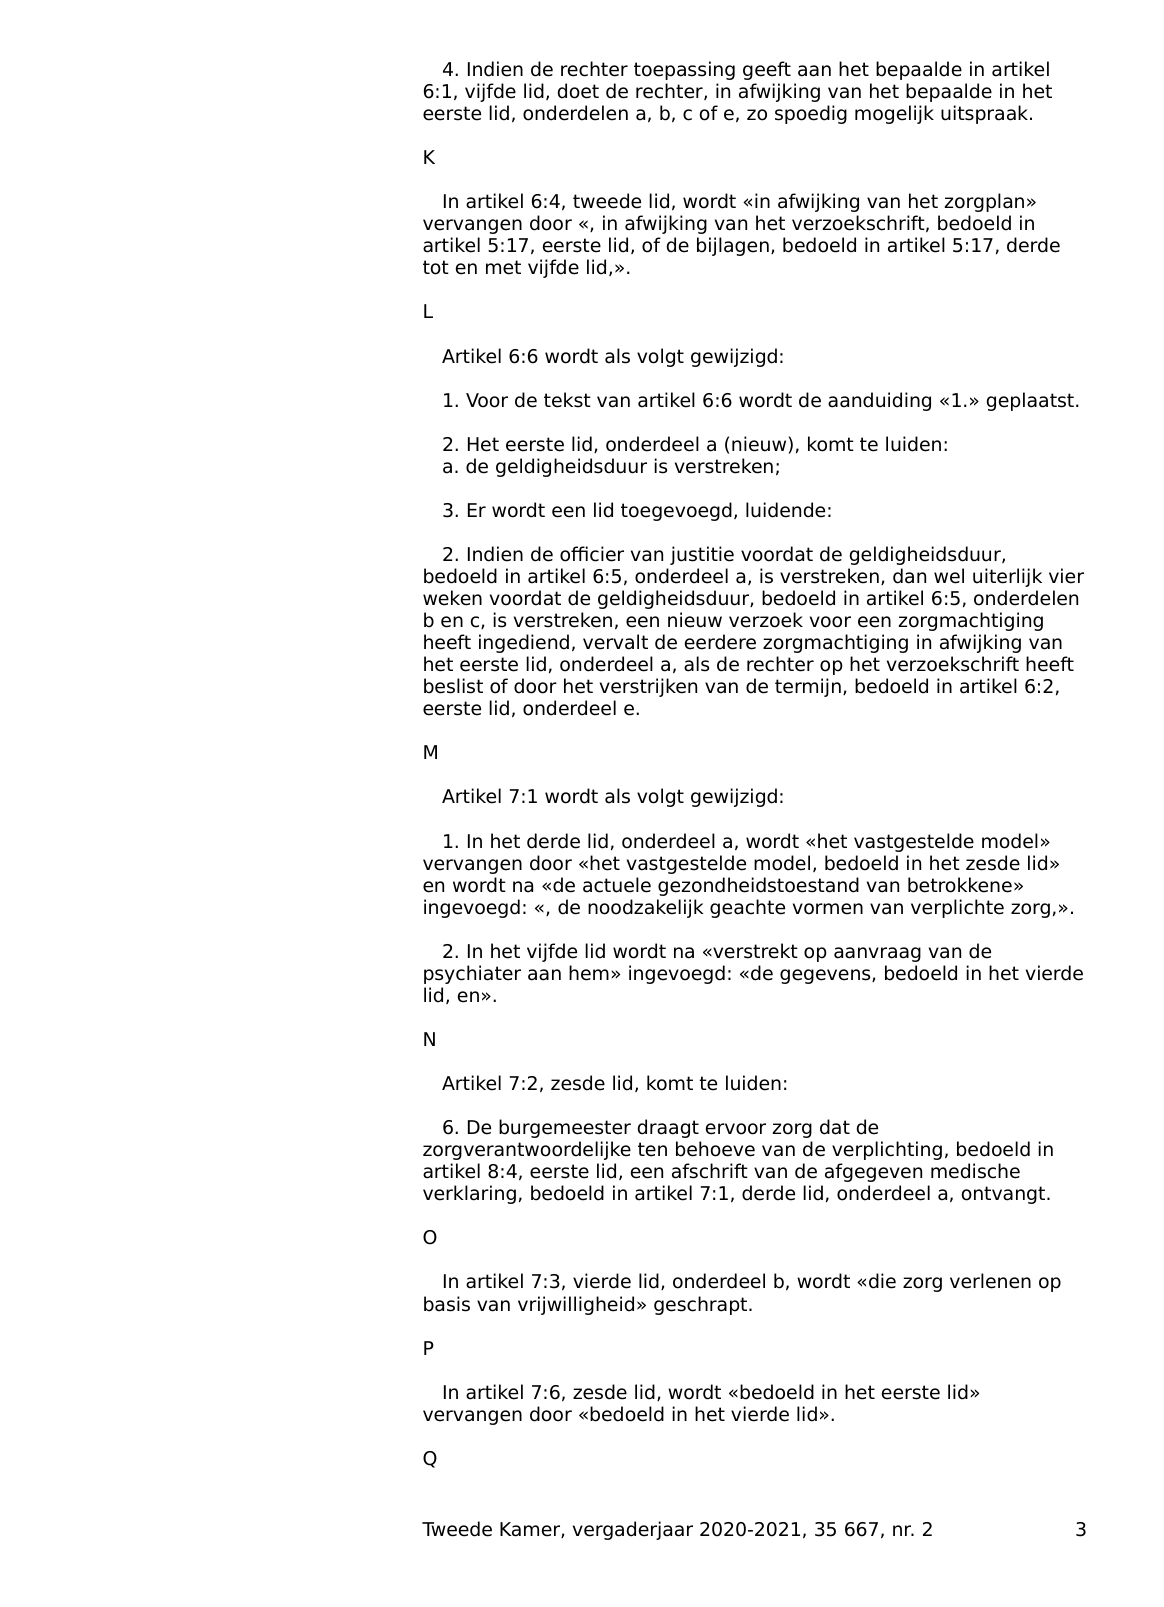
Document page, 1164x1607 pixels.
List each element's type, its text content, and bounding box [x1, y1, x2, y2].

text 1. In het derde lid, onderdeel a, wordt «het vastgestelde model» vervangen door «het vastgestelde model, bedoeld in het zesde lid» en wordt na «de actuele gezondheidstoestand van betrokkene» ingevoegd: «, de noodzakelijk geachte vormen van verplichte zorg,». [422, 831, 1087, 918]
text a. de geldigheidsduur is verstreken; [422, 456, 1087, 478]
text 2. Het eerste lid, onderdeel a (nieuw), komt te luiden: [422, 434, 1087, 456]
text 1. Voor de tekst van artikel 6:6 wordt de aanduiding «1.» geplaatst. [422, 390, 1087, 412]
text 3. Er wordt een lid toegevoegd, luidende: [422, 500, 1087, 522]
text 2. In het vijfde lid wordt na «verstrekt op aanvraag van de psychiater aan hem» ingevoegd: «de gegevens, bedoeld in het vierde lid, en». [422, 941, 1087, 1007]
text N [422, 1029, 1087, 1051]
text In artikel 6:4, tweede lid, wordt «in afwijking van het zorgplan» vervangen door «, in afwijking van het verzoekschrift, bedoeld in artikel 5:17, eerste lid, of de bijlagen, bedoeld in artikel 5:17, derde tot en met vijfde lid,». [422, 191, 1087, 279]
text Artikel 7:2, zesde lid, komt te luiden: [422, 1073, 1087, 1095]
text O [422, 1227, 1087, 1249]
text 4. Indien de rechter toepassing geeft aan het bepaalde in artikel 6:1, vijfde lid, doet de rechter, in afwijking van het bepaalde in het eerste lid, onderdelen a, b, c of e, zo spoedig mogelijk uitspraak. [422, 59, 1087, 125]
text 2. Indien de officier van justitie voordat de geldigheidsduur, bedoeld in artikel 6:5, onderdeel a, is verstreken, dan wel uiterlijk vier weken voordat de geldigheidsduur, bedoeld in artikel 6:5, onderdelen b en c, is verstreken, een nieuw verzoek voor een zorgmachtiging heeft ingediend, vervalt de eerdere zorgmachtiging in afwijking van het eerste lid, onderdeel a, als de rechter op het verzoekschrift heeft beslist of door het verstrijken van de termijn, bedoeld in artikel 6:2, eerste lid, onderdeel e. [422, 544, 1087, 720]
text In artikel 7:3, vierde lid, onderdeel b, wordt «die zorg verlenen op basis van vrijwilligheid» geschrapt. [422, 1271, 1087, 1315]
text Artikel 6:6 wordt als volgt gewijzigd: [422, 346, 1087, 368]
text In artikel 7:6, zesde lid, wordt «bedoeld in het eerste lid» vervangen door «bedoeld in het vierde lid». [422, 1382, 1087, 1426]
text Artikel 7:1 wordt als volgt gewijzigd: [422, 786, 1087, 808]
text L [422, 301, 1087, 323]
text P [422, 1338, 1087, 1359]
text K [422, 147, 1087, 169]
text 6. De burgemeester draagt ervoor zorg dat de zorgverantwoordelijke ten behoeve van de verplichting, bedoeld in artikel 8:4, eerste lid, een afschrift van de afgegeven medische verklaring, bedoeld in artikel 7:1, derde lid, onderdeel a, ontvangt. [422, 1117, 1087, 1205]
text Q [422, 1448, 1087, 1470]
text M [422, 742, 1087, 764]
